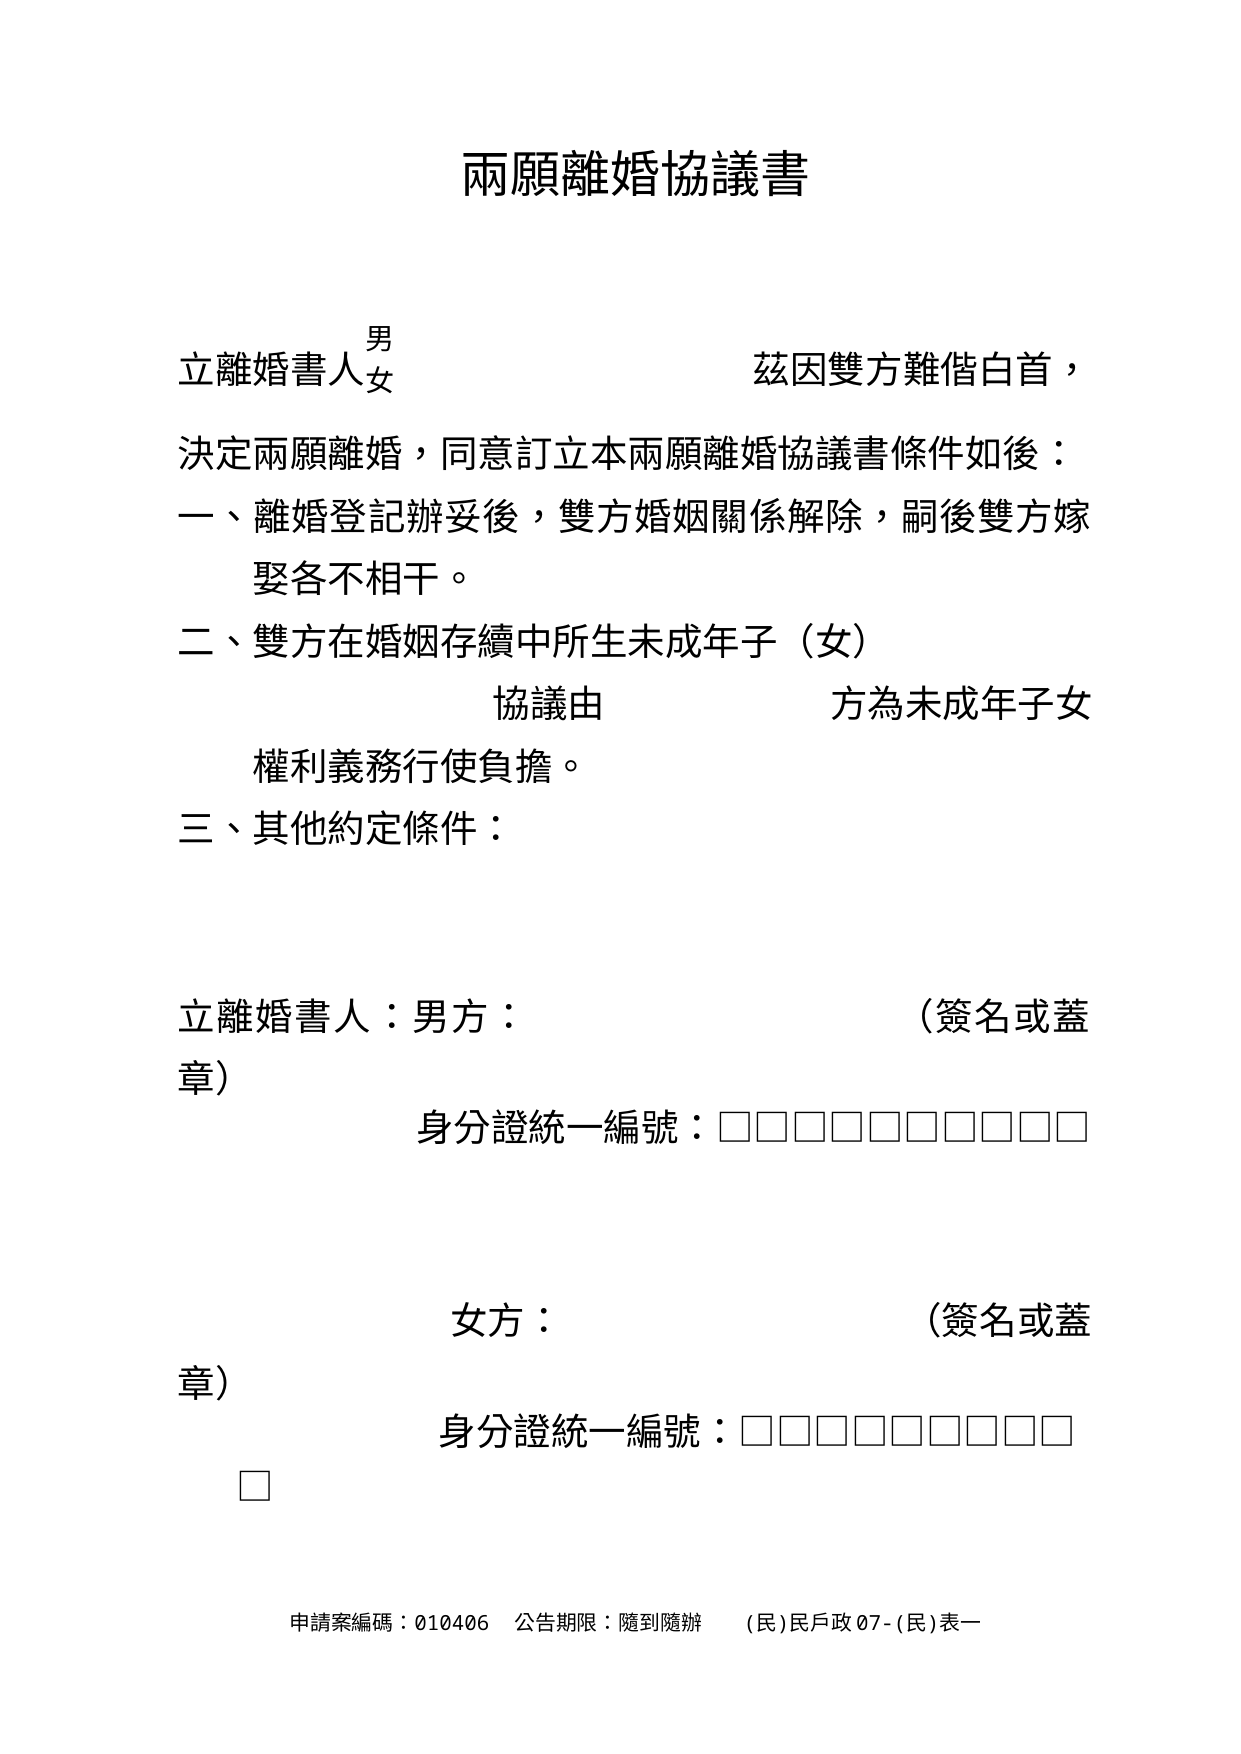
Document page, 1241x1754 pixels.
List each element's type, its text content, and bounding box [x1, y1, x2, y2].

text 三、其他約定條件： [177, 785, 1092, 847]
text 身分證統一編號：□□□□□□□□□□ [236, 1097, 1092, 1152]
text 女方： （簽名或蓋章） [177, 1277, 1092, 1402]
text 立離婚書人：男方： （簽名或蓋章） [177, 972, 1092, 1097]
text 協議由 方為未成年子女權利義務行使負擔。 [177, 660, 1092, 785]
text 立離婚書人男女 茲因雙方難偕白首，決定兩願離婚，同意訂立本兩願離婚協議書條件如後： [177, 285, 1092, 472]
text 一、離婚登記辦妥後，雙方婚姻關係解除，嗣後雙方嫁娶各不相干。 [177, 472, 1092, 597]
text 身分證統一編號：□□□□□□□□□□ [236, 1402, 1092, 1511]
text 二、雙方在婚姻存續中所生未成年子（女） [177, 597, 1092, 660]
text 兩願離婚協議書 [177, 97, 1092, 222]
